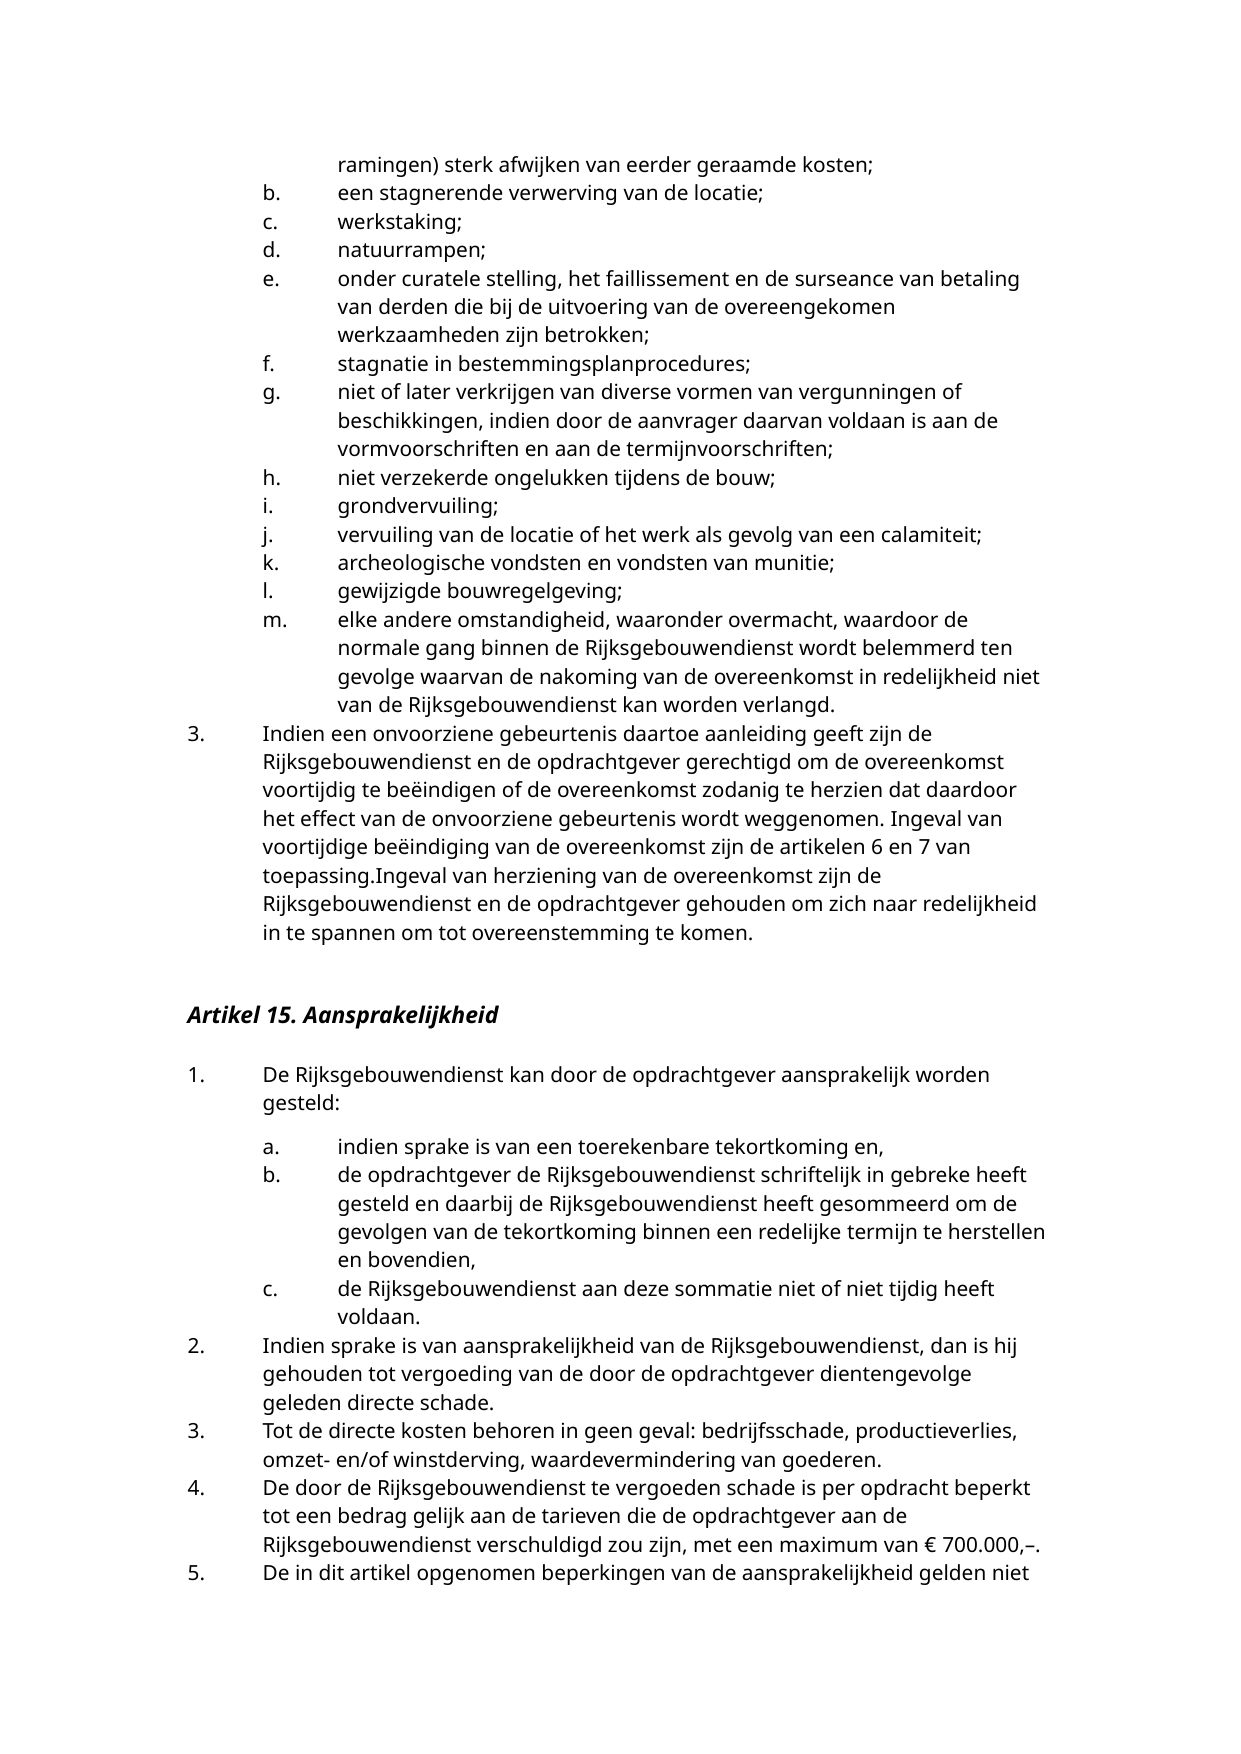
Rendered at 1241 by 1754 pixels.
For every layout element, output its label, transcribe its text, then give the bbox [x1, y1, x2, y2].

list de Rijksgebouwendienst aan deze sommatie niet of niet tijdig heeft voldaan. [262, 1274, 1053, 1331]
list elke andere omstandigheid, waaronder overmacht, waardoor de normale gang binnen de Rijksgebouwendienst wordt belemmerd ten gevolge waarvan de nakoming van de overeenkomst in redelijkheid niet van de Rijksgebouwendienst kan worden verlangd. [262, 605, 1053, 719]
list grondvervuiling; [262, 491, 1053, 520]
list Tot de directe kosten behoren in geen geval: bedrijfsschade, productieverlies, omzet- en/of winstderving, waardevermindering van goederen. [187, 1416, 1053, 1473]
subtitle Artikel 15. Aansprakelijkheid [187, 999, 1053, 1030]
list gewijzigde bouwregelgeving; [262, 577, 1053, 605]
list archeologische vondsten en vondsten van munitie; [262, 548, 1053, 577]
list De door de Rijksgebouwendienst te vergoeden schade is per opdracht beperkt tot een bedrag gelijk aan de tarieven die de opdrachtgever aan de Rijksgebouwendienst verschuldigd zou zijn, met een maximum van € 700.000,–. [187, 1473, 1053, 1558]
list Indien een onvoorziene gebeurtenis daartoe aanleiding geeft zijn de Rijksgebouwendienst en de opdrachtgever gerechtigd om de overeenkomst voortijdig te beëindigen of de overeenkomst zodanig te herzien dat daardoor het effect van de onvoorziene gebeurtenis wordt weggenomen. Ingeval van voortijdige beëindiging van de overeenkomst zijn de artikelen 6 en 7 van toepassing.Ingeval van herziening van de overeenkomst zijn de Rijksgebouwendienst en de opdrachtgever gehouden om zich naar redelijkheid in te spannen om tot overeenstemming te komen. [187, 719, 1053, 946]
list werkstaking; [262, 207, 1053, 235]
list niet of later verkrijgen van diverse vormen van vergunningen of beschikkingen, indien door de aanvrager daarvan voldaan is aan de vormvoorschriften en aan de termijnvoorschriften; [262, 377, 1053, 463]
list onder curatele stelling, het faillissement en de surseance van betaling van derden die bij de uitvoering van de overeengekomen werkzaamheden zijn betrokken; [262, 264, 1053, 349]
list een stagnerende verwerving van de locatie; [262, 178, 1053, 207]
list Indien sprake is van aansprakelijkheid van de Rijksgebouwendienst, dan is hij gehouden tot vergoeding van de door de opdrachtgever dientengevolge geleden directe schade. [187, 1331, 1053, 1416]
list De in dit artikel opgenomen beperkingen van de aansprakelijkheid gelden niet [187, 1558, 1053, 1587]
list ramingen) sterk afwijken van eerder geraamde kosten; [262, 150, 1053, 178]
list niet verzekerde ongelukken tijdens de bouw; [262, 463, 1053, 491]
list de opdrachtgever de Rijksgebouwendienst schriftelijk in gebreke heeft gesteld en daarbij de Rijksgebouwendienst heeft gesommeerd om de gevolgen van de tekortkoming binnen een redelijke termijn te herstellen en bovendien, [262, 1160, 1053, 1274]
list indien sprake is van een toerekenbare tekortkoming en, [262, 1132, 1053, 1160]
list stagnatie in bestemmingsplanprocedures; [262, 349, 1053, 377]
list De Rijksgebouwendienst kan door de opdrachtgever aansprakelijk worden gesteld: [187, 1060, 1053, 1117]
list natuurrampen; [262, 235, 1053, 264]
list vervuiling van de locatie of het werk als gevolg van een calamiteit; [262, 520, 1053, 548]
